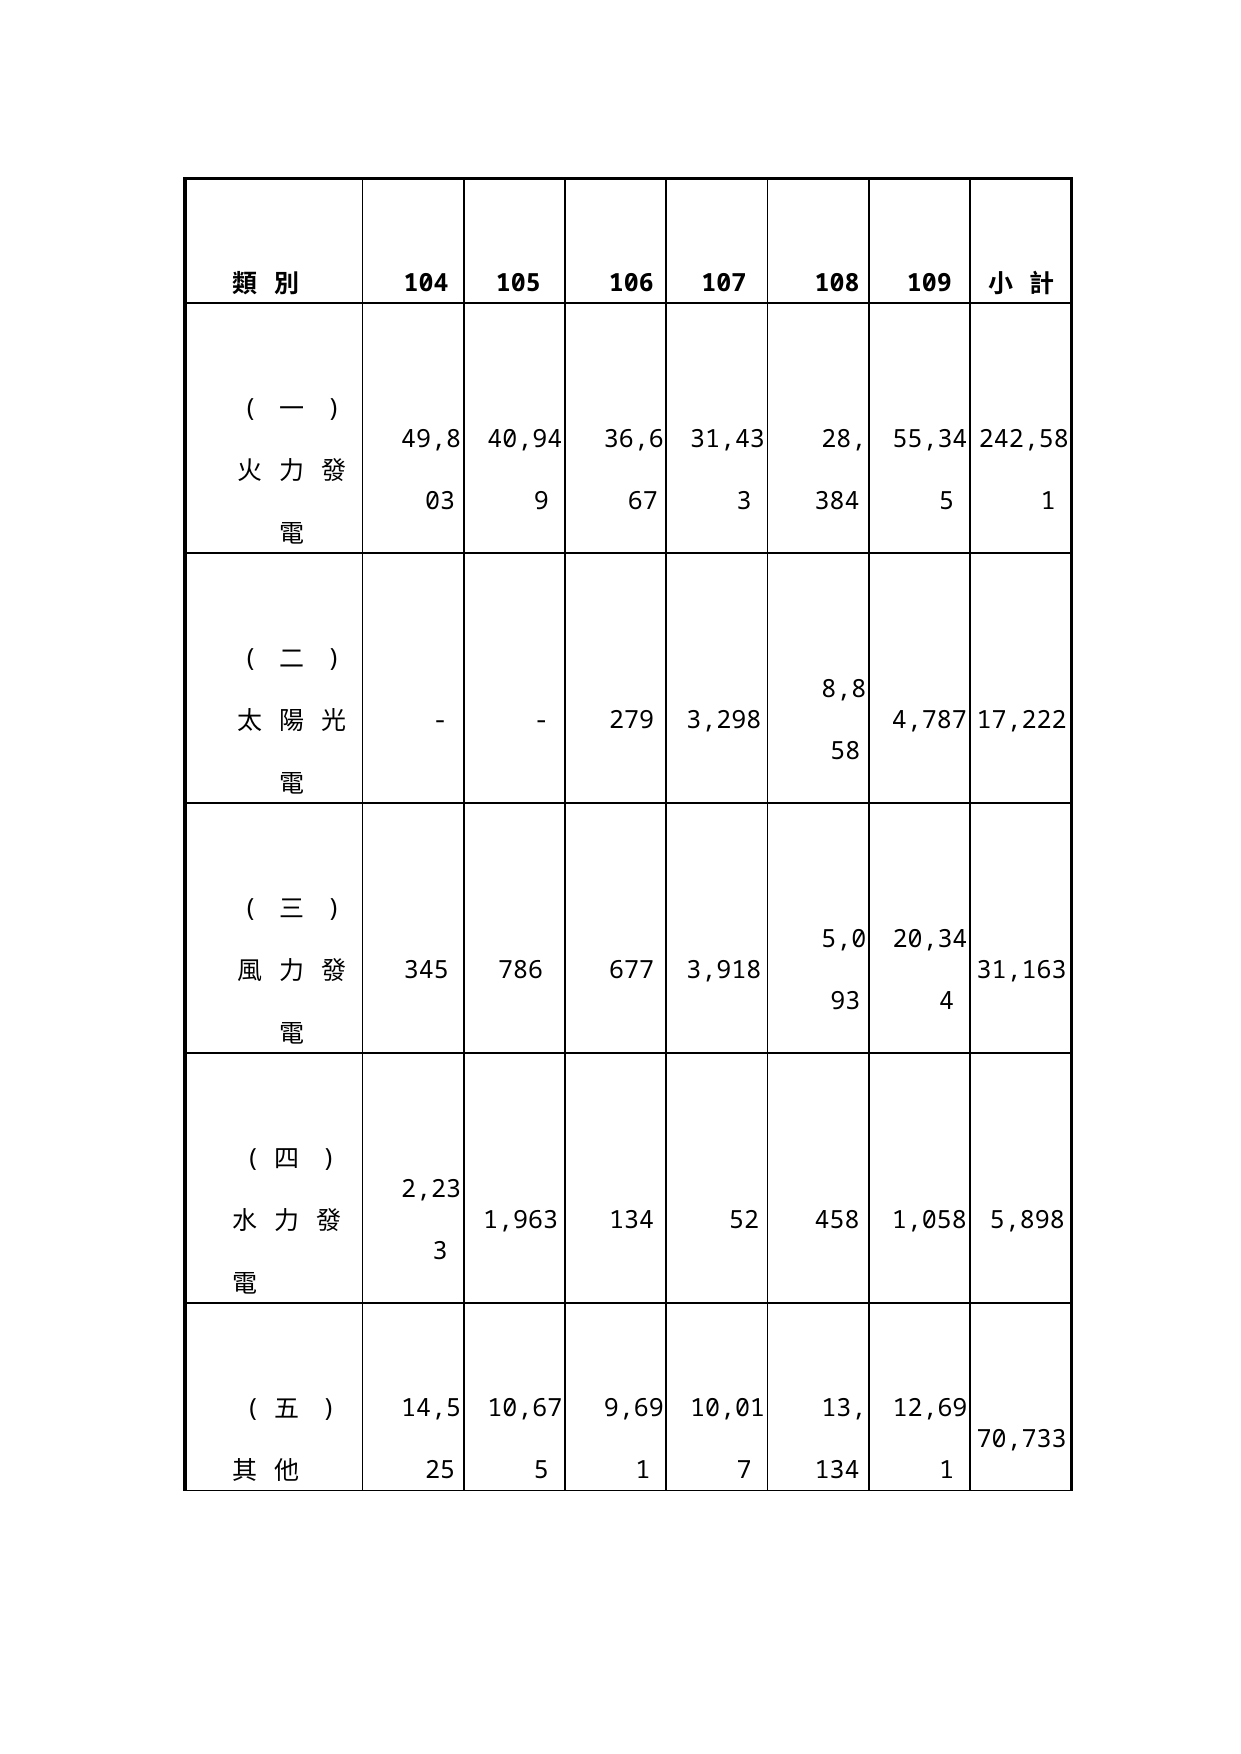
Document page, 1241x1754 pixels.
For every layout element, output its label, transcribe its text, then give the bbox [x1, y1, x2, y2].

table_cell 279 [566, 554, 665, 802]
table_cell (二)太陽光電 [187, 554, 362, 802]
table_cell 677 [566, 804, 665, 1052]
table_cell 55,345 [870, 304, 969, 552]
table_cell 3,298 [667, 554, 767, 802]
table_cell 14,525 [363, 1304, 463, 1490]
table_cell (四)水力發電 [187, 1054, 362, 1302]
table_header 小計 [971, 180, 1070, 302]
table_cell 12,691 [870, 1304, 969, 1490]
table_cell 1,058 [870, 1054, 969, 1302]
table_header 105 [465, 180, 564, 302]
table_header 107 [667, 180, 767, 302]
table_cell - [465, 554, 564, 802]
table_header 109 [870, 180, 969, 302]
table_cell (一)火力發電 [187, 304, 362, 552]
table_cell 134 [566, 1054, 665, 1302]
table_header 106 [566, 180, 665, 302]
table_cell 458 [768, 1054, 868, 1302]
table_cell 20,344 [870, 804, 969, 1052]
table_cell 52 [667, 1054, 767, 1302]
table_cell 786 [465, 804, 564, 1052]
table_header 108 [768, 180, 868, 302]
table_cell 28,384 [768, 304, 868, 552]
table_header 類別 [187, 180, 362, 302]
table_cell 70,733 [971, 1304, 1070, 1490]
table_cell 5,898 [971, 1054, 1070, 1302]
table_cell - [363, 554, 463, 802]
table_cell (五)其他 [187, 1304, 362, 1490]
table_cell 10,017 [667, 1304, 767, 1490]
table_cell 9,691 [566, 1304, 665, 1490]
table_cell 49,803 [363, 304, 463, 552]
table_cell 5,093 [768, 804, 868, 1052]
table_cell 10,675 [465, 1304, 564, 1490]
table_header 104 [363, 180, 463, 302]
table_cell 31,163 [971, 804, 1070, 1052]
table_cell 13,134 [768, 1304, 868, 1490]
table_cell 1,963 [465, 1054, 564, 1302]
table_cell 36,667 [566, 304, 665, 552]
table_cell 31,433 [667, 304, 767, 552]
table_cell 2,233 [363, 1054, 463, 1302]
table_cell 17,222 [971, 554, 1070, 802]
table_cell 4,787 [870, 554, 969, 802]
table_cell 3,918 [667, 804, 767, 1052]
table_cell 242,581 [971, 304, 1070, 552]
table_cell 345 [363, 804, 463, 1052]
table_cell (三)風力發電 [187, 804, 362, 1052]
table_cell 40,949 [465, 304, 564, 552]
table_cell 8,858 [768, 554, 868, 802]
